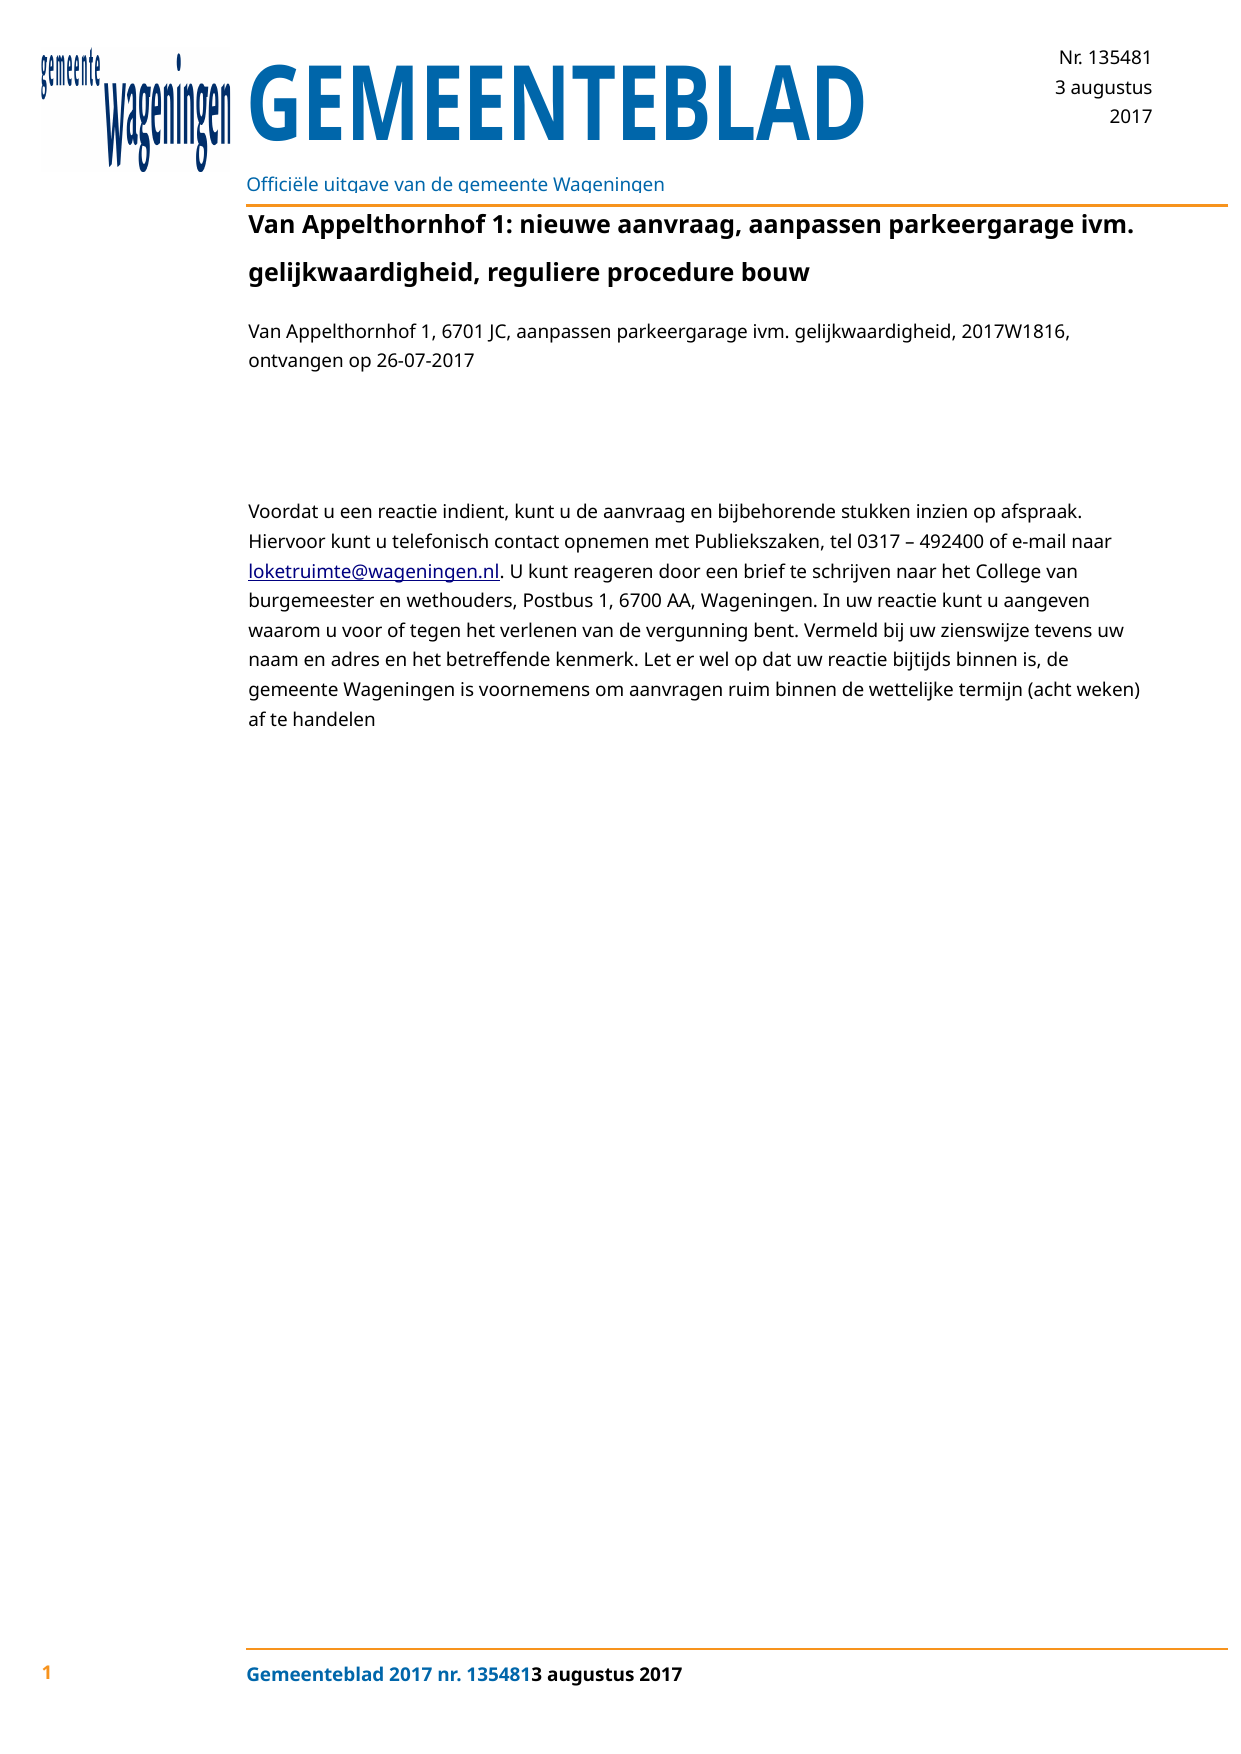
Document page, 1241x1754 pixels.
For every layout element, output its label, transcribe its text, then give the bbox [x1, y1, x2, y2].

text Van Appelthornhof 1, 6701 JC, aanpassen parkeergarage ivm. gelijkwaardigheid, 2017W1816, ontvangen op 26-07-2017 [248, 318, 1152, 373]
text Voordat u een reactie indient, kunt u de aanvraag en bijbehorende stukken inzien op afspraak. Hiervoor kunt u telefonisch contact opnemen met Publiekszaken, tel 0317 – 492400 of e-mail naar loketruimte@wageningen.nl. U kunt reageren door een brief te schrijven naar het College van burgemeester en wethouders, Postbus 1, 6700 AA, Wageningen. In uw reactie kunt u aangeven waarom u voor of tegen het verlenen van de vergunning bent. Vermeld bij uw zienswijze tevens uw naam en adres en het betreffende kenmerk. Let er wel op dat uw reactie bijtijds binnen is, de gemeente Wageningen is voornemens om aanvragen ruim binnen de wettelijke termijn (acht weken) af te handelen [248, 499, 1152, 732]
picture [41, 47, 231, 172]
text Van Appelthornhof 1: nieuwe aanvraag, aanpassen parkeergarage ivm. gelijkwaardigheid, reguliere procedure bouw [248, 207, 1152, 288]
